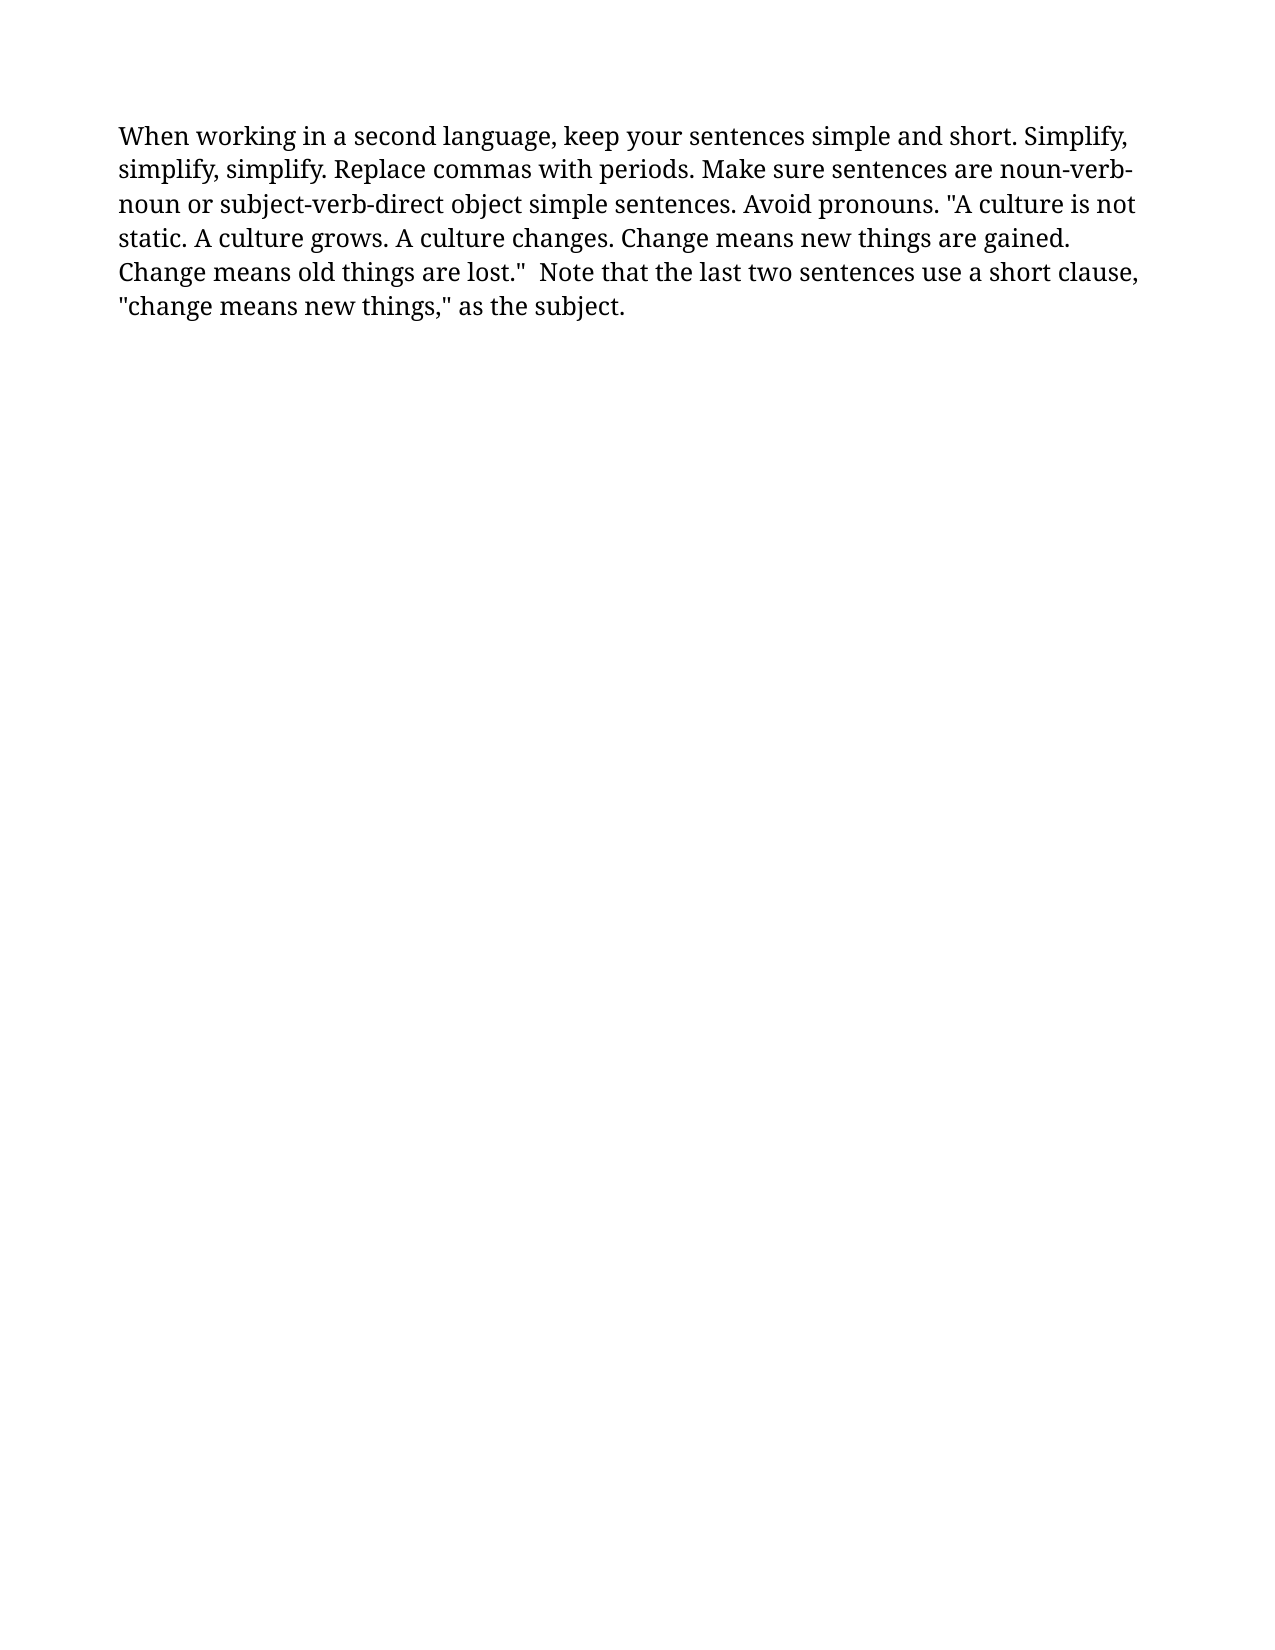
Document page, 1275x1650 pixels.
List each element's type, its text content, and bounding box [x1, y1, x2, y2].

text When working in a second language, keep your sentences simple and short. Simplify, simplify, simplify. Replace commas with periods. Make sure sentences are noun-verb-noun or subject-verb-direct object simple sentences. Avoid pronouns. "A culture is not static. A culture grows. A culture changes. Change means new things are gained. Change means old things are lost." Note that the last two sentences use a short clause, "change means new things," as the subject. [118, 118, 1157, 322]
